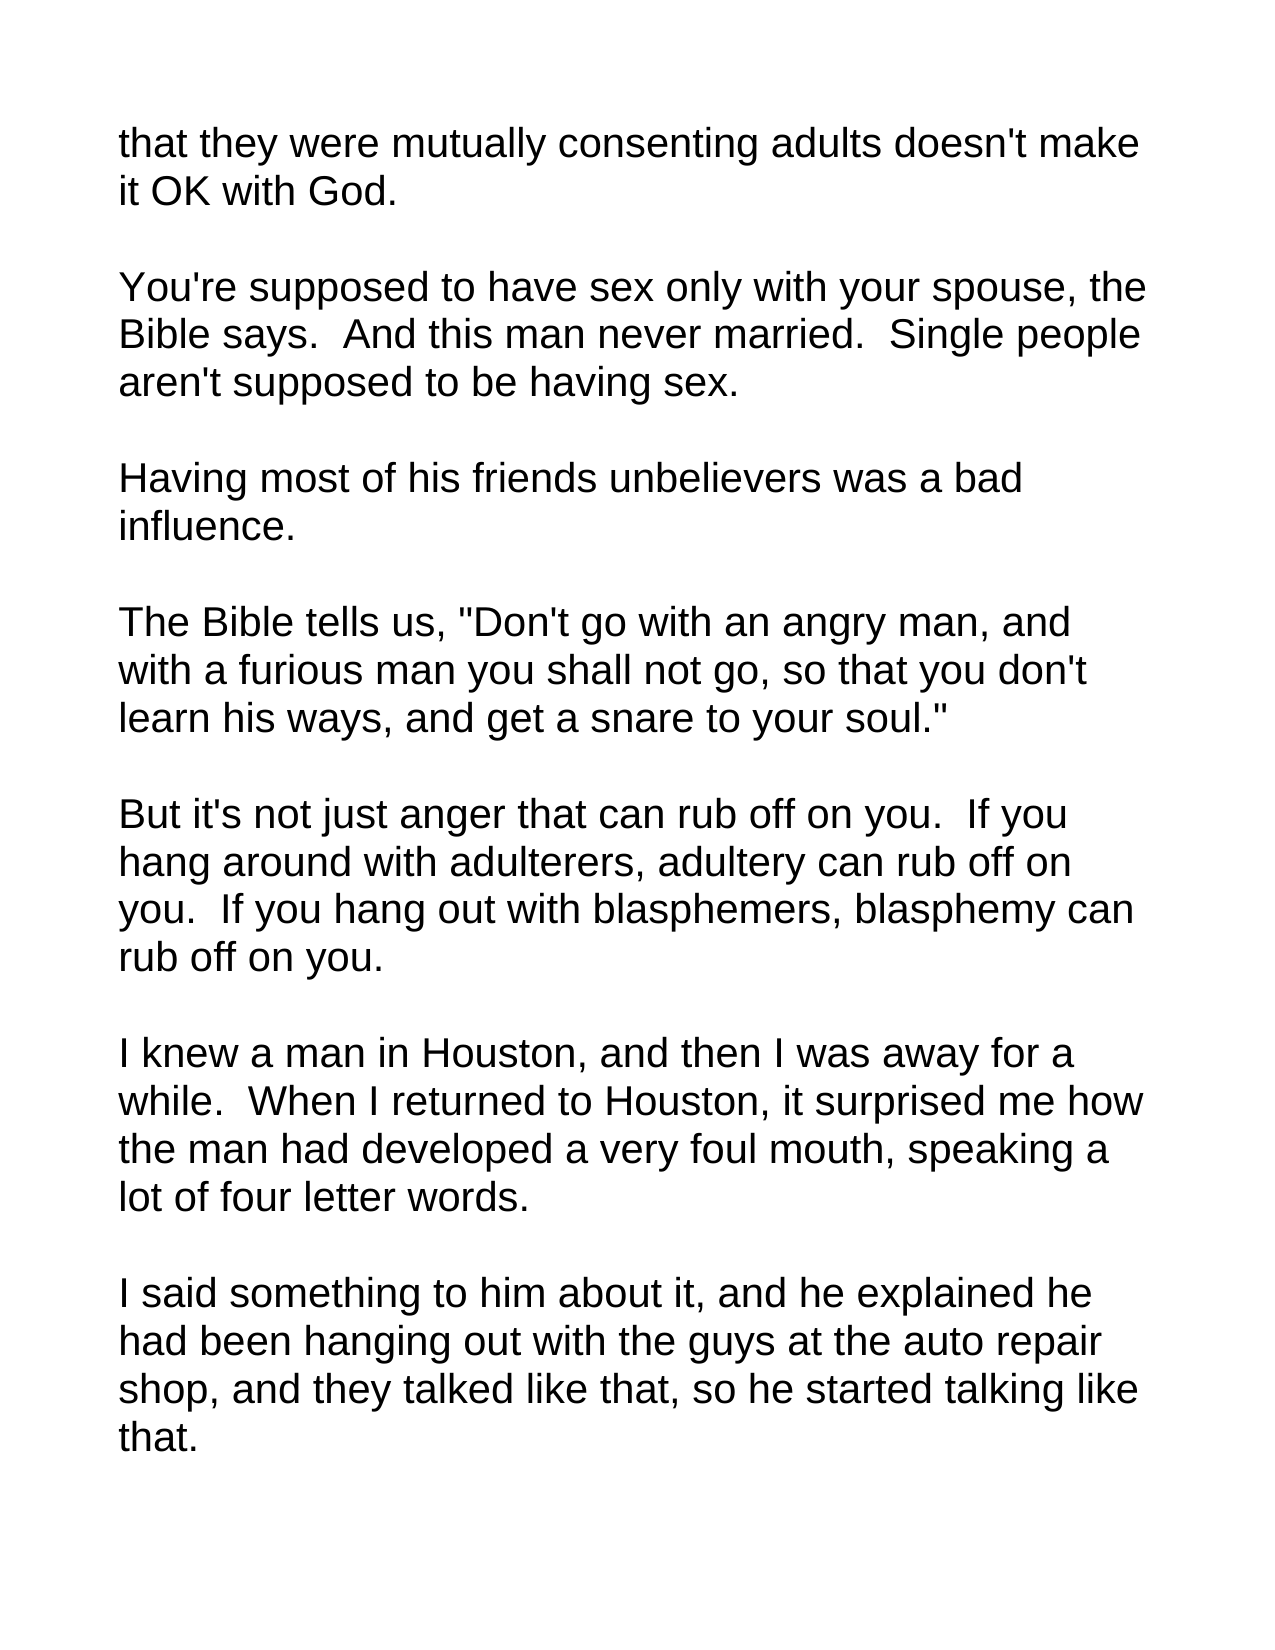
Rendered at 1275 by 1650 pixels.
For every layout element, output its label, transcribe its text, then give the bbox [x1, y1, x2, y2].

text I knew a man in Houston, and then I was away for a while. When I returned to Houston, it surprised me how the man had developed a very foul mouth, speaking a lot of four letter words. [118, 1028, 1157, 1220]
text Having most of his friends unbelievers was a bad influence. [118, 453, 1157, 549]
text The Bible tells us, "Don't go with an angry man, and with a furious man you shall not go, so that you don't learn his ways, and get a snare to your soul." [118, 597, 1157, 741]
text But it's not just anger that can rub off on you. If you hang around with adulterers, adultery can rub off on you. If you hang out with blasphemers, blasphemy can rub off on you. [118, 789, 1157, 981]
text that they were mutually consenting adults doesn't make it OK with God. [118, 118, 1157, 214]
text I said something to him about it, and he explained he had been hanging out with the guys at the auto repair shop, and they talked like that, so he started talking like that. [118, 1268, 1157, 1460]
text You're supposed to have sex only with your spouse, the Bible says. And this man never married. Single people aren't supposed to be having sex. [118, 262, 1157, 406]
